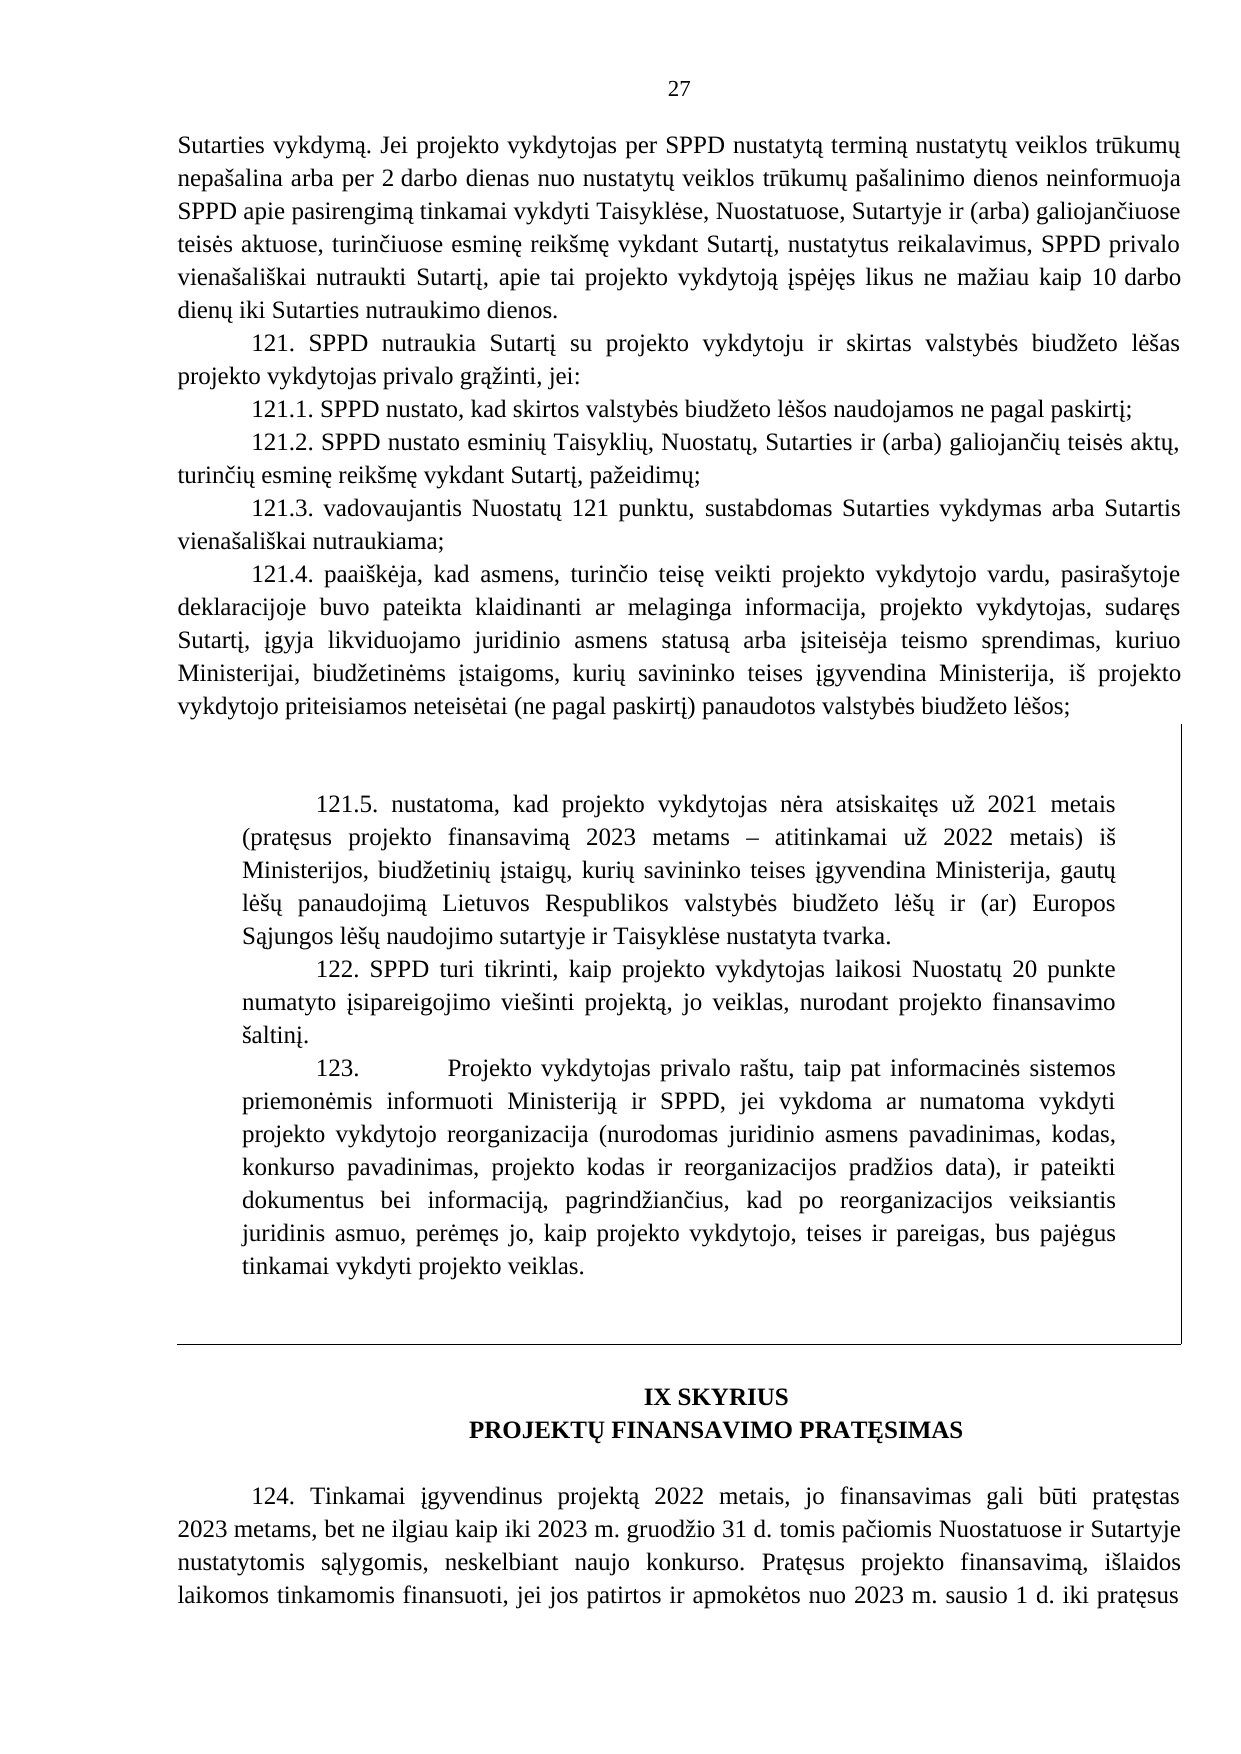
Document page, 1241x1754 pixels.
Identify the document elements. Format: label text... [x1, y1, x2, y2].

text PROJEKTŲ FINANSAVIMO PRATĘSIMAS [177, 1415, 1181, 1443]
text 122. SPPD turi tikrinti, kaip projekto vykdytojas laikosi Nuostatų 20 punkte numatyto įsipareigojimo viešinti projektą, jo veiklas, nurodant projekto finansavimo šaltinį. [177, 889, 1181, 988]
text 121.2. SPPD nustato esminių Taisyklių, Nuostatų, Sutarties ir (arba) galiojančių teisės aktų, turinčių esminę reikšmę vykdant Sutartį, pažeidimų; [177, 427, 1181, 489]
text 121.3. vadovaujantis Nuostatų 121 punktu, sustabdomas Sutarties vykdymas arba Sutartis vienašališkai nutraukiama; [177, 493, 1181, 555]
text 121. SPPD nutraukia Sutartį su projekto vykdytoju ir skirtas valstybės biudžeto lėšas projekto vykdytojas privalo grąžinti, jei: [177, 328, 1181, 390]
text 121.5. nustatoma, kad projekto vykdytojas nėra atsiskaitęs už 2021 metais (pratęsus projekto finansavimą 2023 metams – atitinkamai už 2022 metais) iš Ministerijos, biudžetinių įstaigų, kurių savininko teises įgyvendina Ministerija, gautų lėšų panaudojimą Lietuvos Respublikos valstybės biudžeto lėšų ir (ar) Europos Sąjungos lėšų naudojimo sutartyje ir Taisyklėse nustatyta tvarka. [177, 724, 1181, 889]
text 124. Tinkamai įgyvendinus projektą 2022 metais, jo finansavimas gali būti pratęstas 2023 metams, bet ne ilgiau kaip iki 2023 m. gruodžio 31 d. tomis pačiomis Nuostatuose ir Sutartyje nustatytomis sąlygomis, neskelbiant naujo konkurso. Pratęsus projekto finansavimą, išlaidos laikomos tinkamomis finansuoti, jei jos patirtos ir apmokėtos nuo 2023 m. sausio 1 d. iki pratęsus [177, 1481, 1181, 1608]
text 121.4. paaiškėja, kad asmens, turinčio teisę veikti projekto vykdytojo vardu, pasirašytoje deklaracijoje buvo pateikta klaidinanti ar melaginga informacija, projekto vykdytojas, sudaręs Sutartį, įgyja likviduojamo juridinio asmens statusą arba įsiteisėja teismo sprendimas, kuriuo Ministerijai, biudžetinėms įstaigoms, kurių savininko teises įgyvendina Ministerija, iš projekto vykdytojo priteisiamos neteisėtai (ne pagal paskirtį) panaudotos valstybės biudžeto lėšos; [177, 559, 1181, 720]
text Sutarties vykdymą. Jei projekto vykdytojas per SPPD nustatytą terminą nustatytų veiklos trūkumų nepašalina arba per 2 darbo dienas nuo nustatytų veiklos trūkumų pašalinimo dienos neinformuoja SPPD apie pasirengimą tinkamai vykdyti Taisyklėse, Nuostatuose, Sutartyje ir (arba) galiojančiuose teisės aktuose, turinčiuose esminę reikšmę vykdant Sutartį, nustatytus reikalavimus, SPPD privalo vienašališkai nutraukti Sutartį, apie tai projekto vykdytoją įspėjęs likus ne mažiau kaip 10 darbo dienų iki Sutarties nutraukimo dienos. [177, 130, 1181, 324]
text 121.1. SPPD nustato, kad skirtos valstybės biudžeto lėšos naudojamos ne pagal paskirtį; [177, 394, 1181, 423]
text 123. Projekto vykdytojas privalo raštu, taip pat informacinės sistemos priemonėmis informuoti Ministeriją ir SPPD, jei vykdoma ar numatoma vykdyti projekto vykdytojo reorganizacija (nurodomas juridinio asmens pavadinimas, kodas, konkurso pavadinimas, projekto kodas ir reorganizacijos pradžios data), ir pateikti dokumentus bei informaciją, pagrindžiančius, kad po reorganizacijos veiksiantis juridinis asmuo, perėmęs jo, kaip projekto vykdytojo, teises ir pareigas, bus pajėgus tinkamai vykdyti projekto veiklas. [177, 988, 1181, 1344]
text IX SKYRIUS [177, 1382, 1181, 1410]
